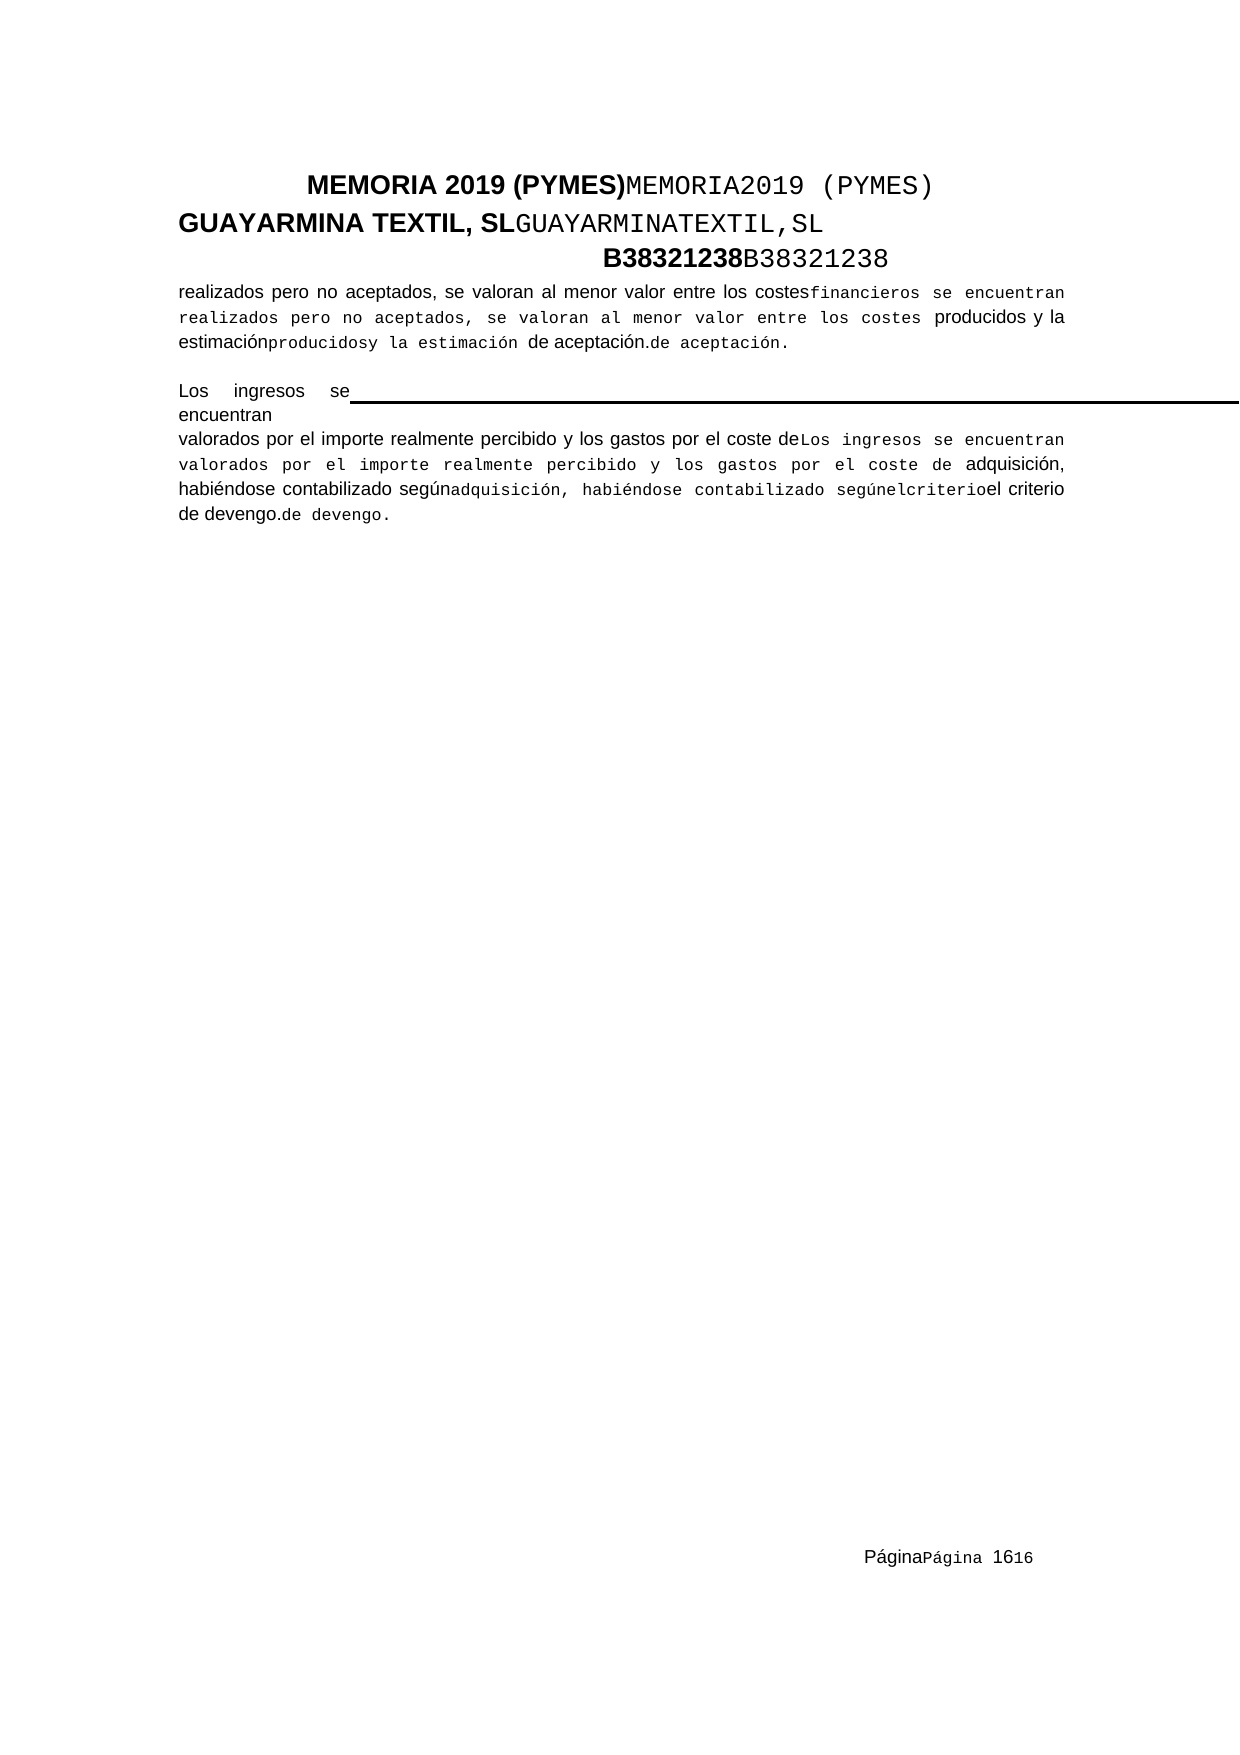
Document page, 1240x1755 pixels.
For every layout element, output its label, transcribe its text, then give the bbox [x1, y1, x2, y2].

text Los ingresos se encuentran valorados por el importe realmente percibido y los gastos por el coste deLos ingresos se encuentran valorados por el importe realmente percibido y los gastos por el coste de adquisición, habiéndose contabilizado segúnadquisición, habiéndose contabilizado segúnelcriterioel criterio de devengo.de devengo. [178, 378, 1065, 525]
text realizados pero no aceptados, se valoran al menor valor entre los costesfinancieros se encuentran realizados pero no aceptados, se valoran al menor valor entre los costes producidos y la estimaciónproducidosy la estimación de aceptación.de aceptación. [178, 281, 1065, 353]
